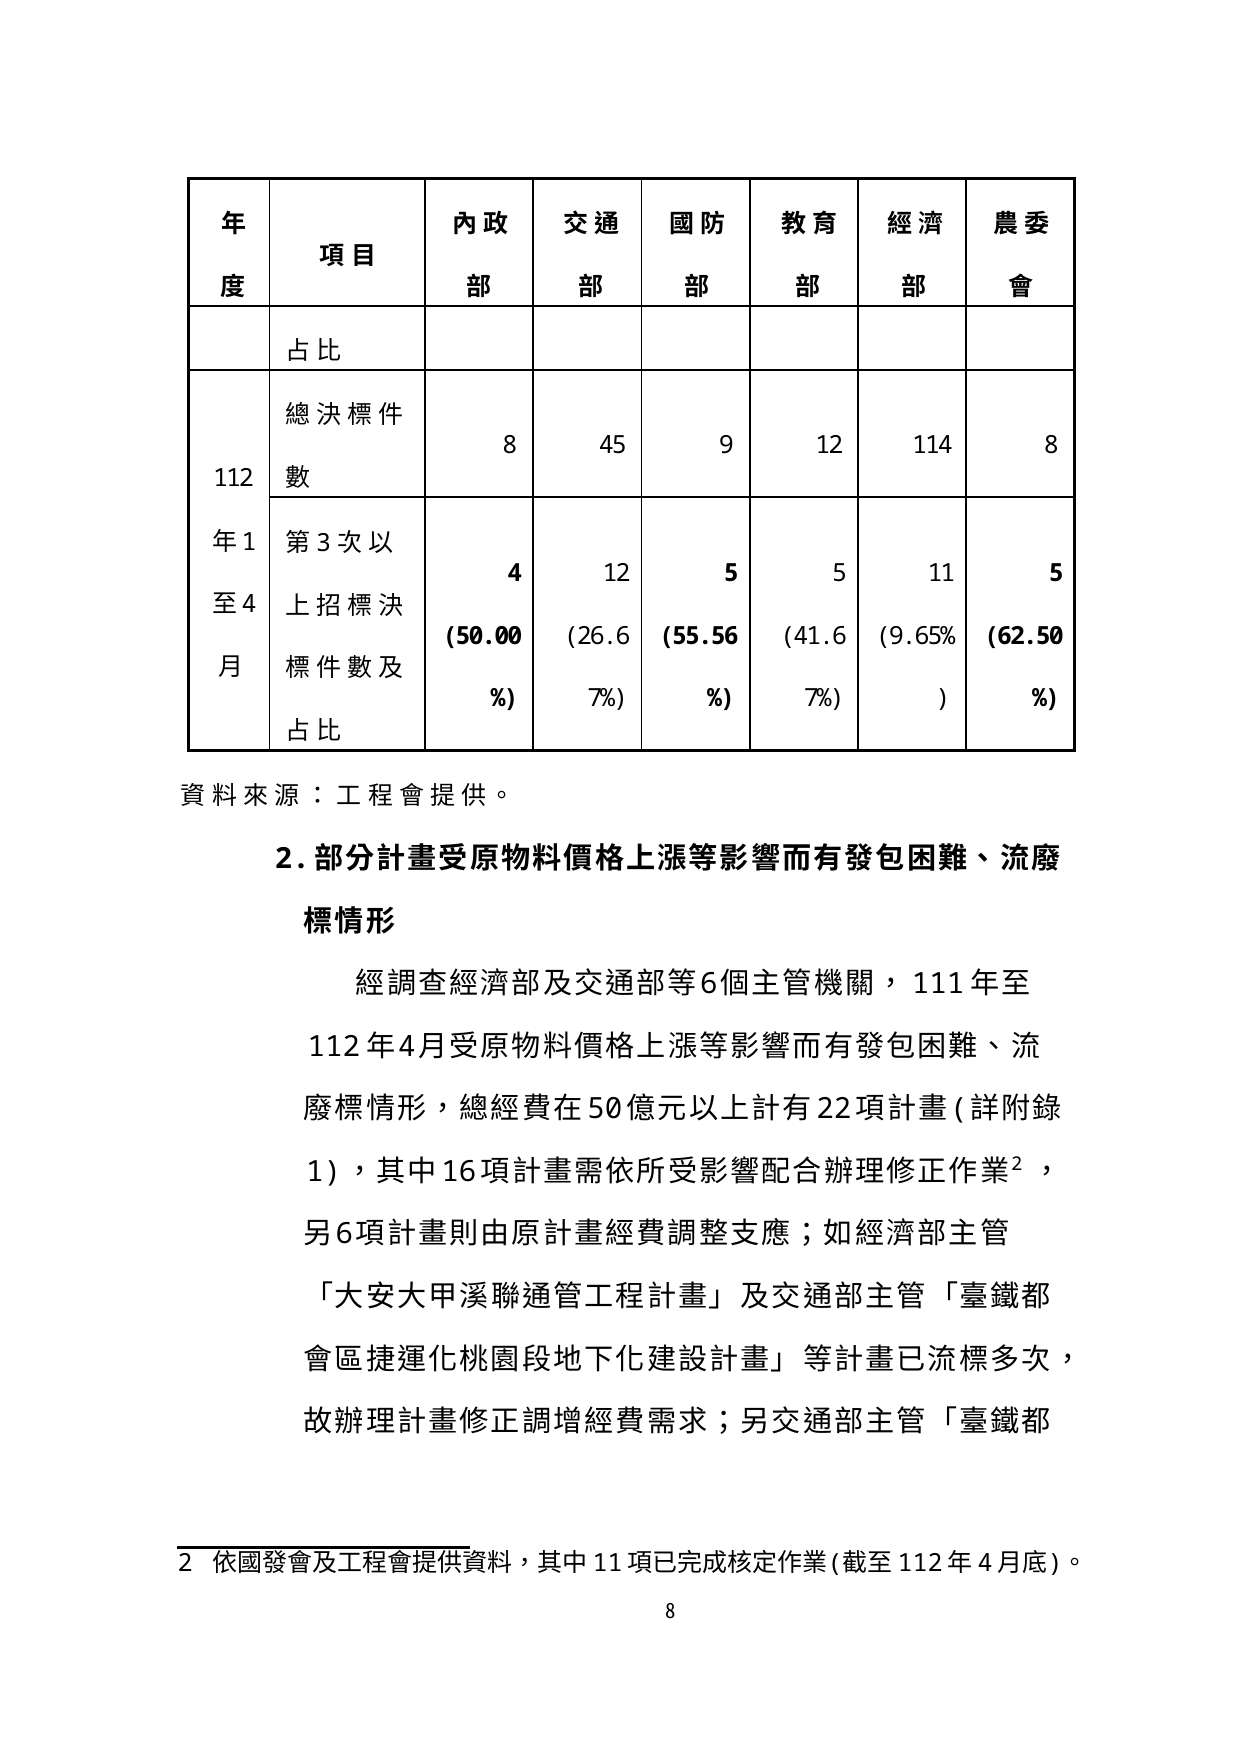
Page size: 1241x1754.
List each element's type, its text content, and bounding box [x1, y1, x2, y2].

table_cell 45 [534, 371, 641, 496]
text 經調查經濟部及交通部等6個主管機關，111年至112年4月受原物料價格上漲等影響而有發包困難、流廢標情形，總經費在50億元以上計有22項計畫(詳附錄1)，其中16項計畫需依所受影響配合辦理修正作業，另6項計畫則由原計畫經費調整支應；如經濟部主管「大安大甲溪聯通管工程計畫」及交通部主管「臺鐵都會區捷運化桃園段地下化建設計畫」等計畫已流標多次，故辦理計畫修正調增經費需求；另交通部主管「臺鐵都會區捷運化桃園段地下化建設計畫」、「臺南市區鐵路地下化計畫」等計畫雖短期內不須修正計畫、增加計畫經費，但後續將全面就環境變遷、營建物價波動及計畫需求重新檢討評估後研擬提報修正計畫。 [295, 940, 1063, 1440]
table_header 農委會 [967, 180, 1073, 305]
table_cell [859, 307, 965, 369]
table_header 項目 [270, 180, 424, 305]
table_cell [751, 307, 857, 369]
table_header 國防部 [642, 180, 749, 305]
text 資料來源：工程會提供。 [177, 752, 1063, 815]
table_cell 8 [426, 371, 532, 496]
table_header 交通部 [534, 180, 641, 305]
table_cell 11 (9.65%) [859, 498, 965, 749]
text 2.部分計畫受原物料價格上漲等影響而有發包困難、流廢標情形 [266, 815, 1063, 940]
table_cell 第3次以上招標決標件數及占比 [270, 498, 424, 749]
table_header 內政部 [426, 180, 532, 305]
table_cell [642, 307, 749, 369]
table_cell 9 [642, 371, 749, 496]
table_cell 8 [967, 371, 1073, 496]
table_cell 4 (50.00%) [426, 498, 532, 749]
table_cell 5 (41.67%) [751, 498, 857, 749]
table_cell 占比 [270, 307, 424, 369]
table_cell 總決標件數 [270, 371, 424, 496]
table_cell 12 (26.67%) [534, 498, 641, 749]
table_cell 5 (62.50%) [967, 498, 1073, 749]
table_cell 5 (55.56%) [642, 498, 749, 749]
table_cell [426, 307, 532, 369]
table_cell 114 [859, 371, 965, 496]
table_cell 12 [751, 371, 857, 496]
table_cell 112年1至4月 [190, 371, 269, 749]
table_header 教育部 [751, 180, 857, 305]
table_cell [534, 307, 641, 369]
table_cell [967, 307, 1073, 369]
table_header 經濟部 [859, 180, 965, 305]
text 依國發會及工程會提供資料，其中11項已完成核定作業(截至112年4月底)。 [177, 1548, 1063, 1577]
table_cell [190, 307, 269, 369]
table_header 年度 [190, 180, 269, 305]
